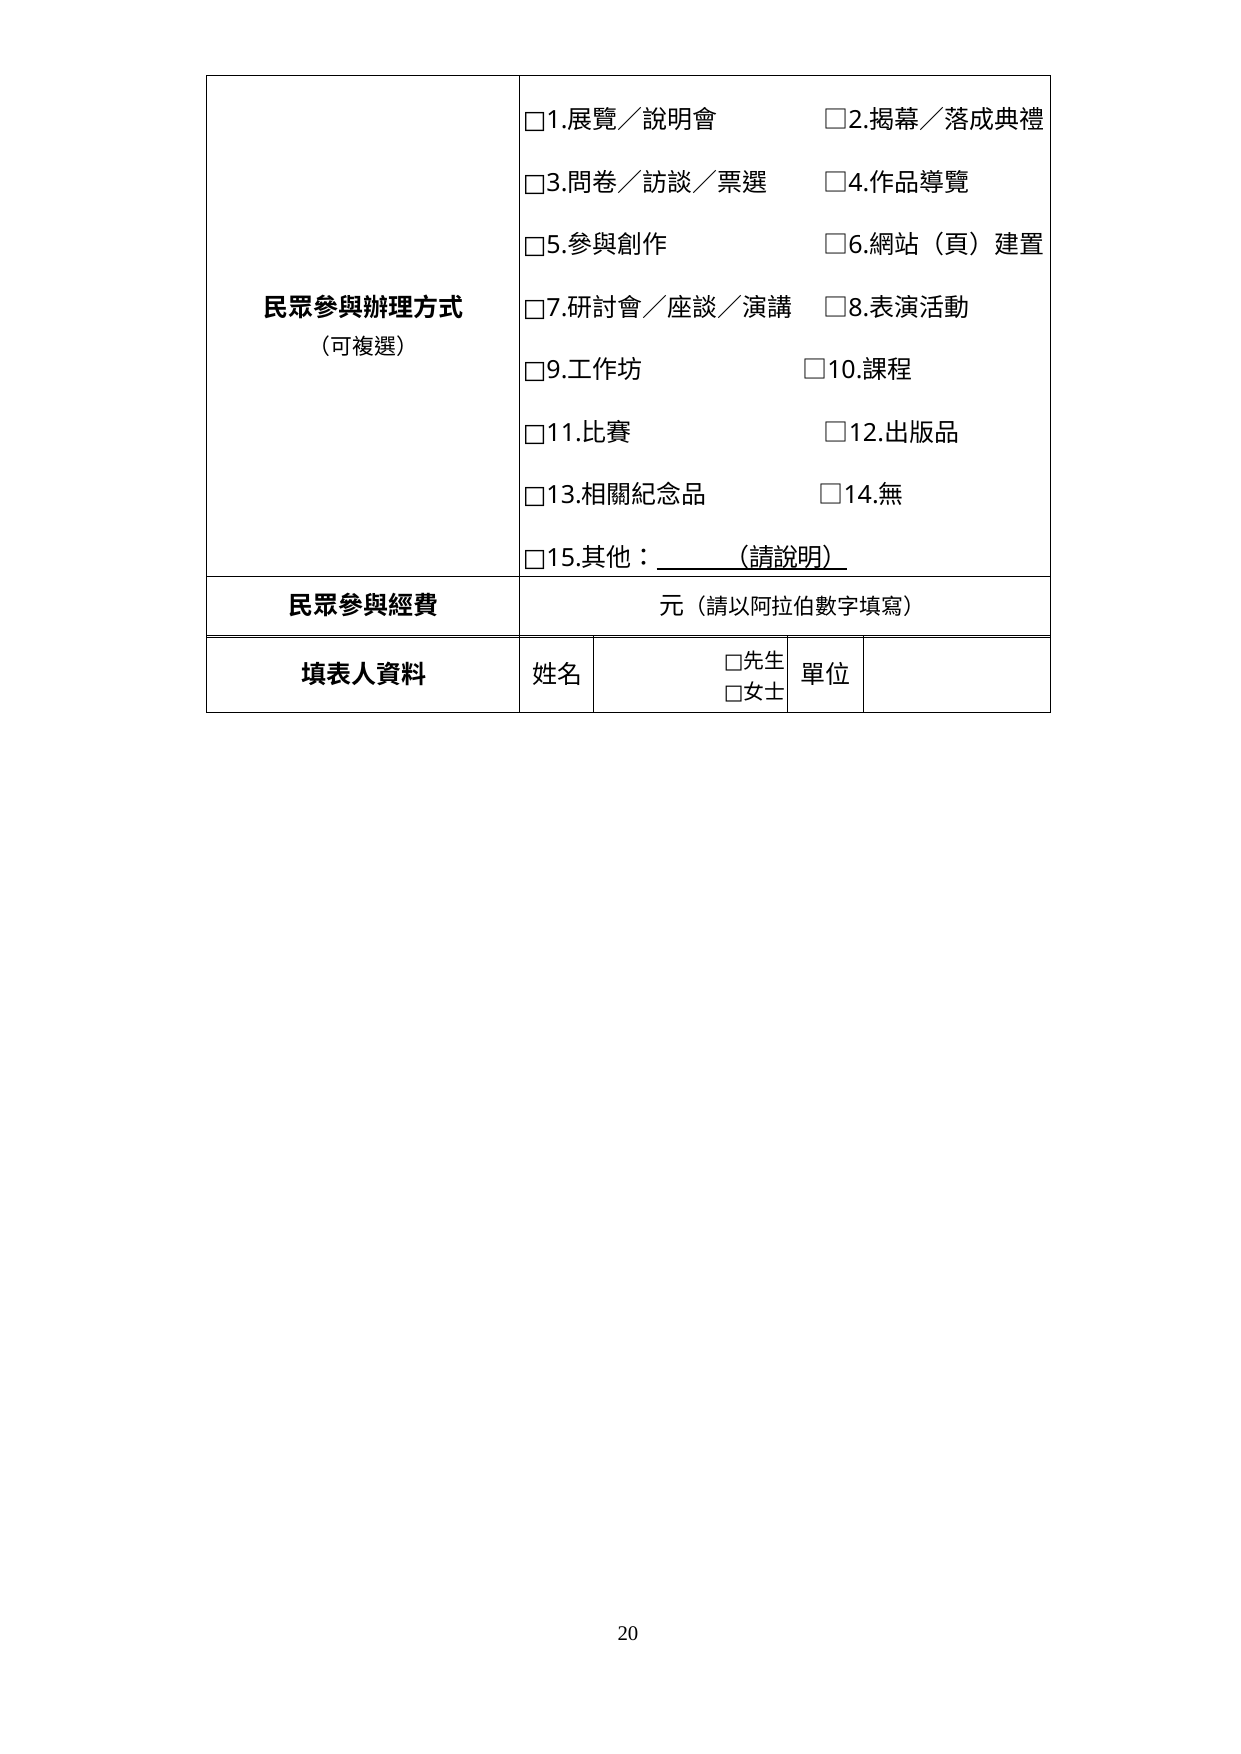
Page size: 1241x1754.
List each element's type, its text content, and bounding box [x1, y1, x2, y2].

table_cell 填表人資料 [207, 638, 519, 712]
table_cell □先生 □女士 [594, 638, 787, 712]
table_cell 姓名 [520, 638, 593, 712]
table_cell 民眾參與經費 [207, 577, 519, 635]
table_cell 單位 [788, 638, 863, 712]
table_cell 民眾參與辦理方式 （可複選） [207, 76, 519, 576]
table_cell □1.展覽／說明會 □2.揭幕／落成典禮 □3.問卷／訪談／票選 □4.作品導覽 □5.參與創作 □6.網站（頁）建置 □7.研討會／座談／演講 □8.表演活動 □9.工作坊 □10.課程 □11.比賽 □12.出版品 □13.相關紀念品 □14.無 □15.其他： （請說明） [520, 76, 1050, 576]
table_cell [864, 638, 1050, 712]
table_cell 元（請以阿拉伯數字填寫） [520, 577, 1050, 635]
